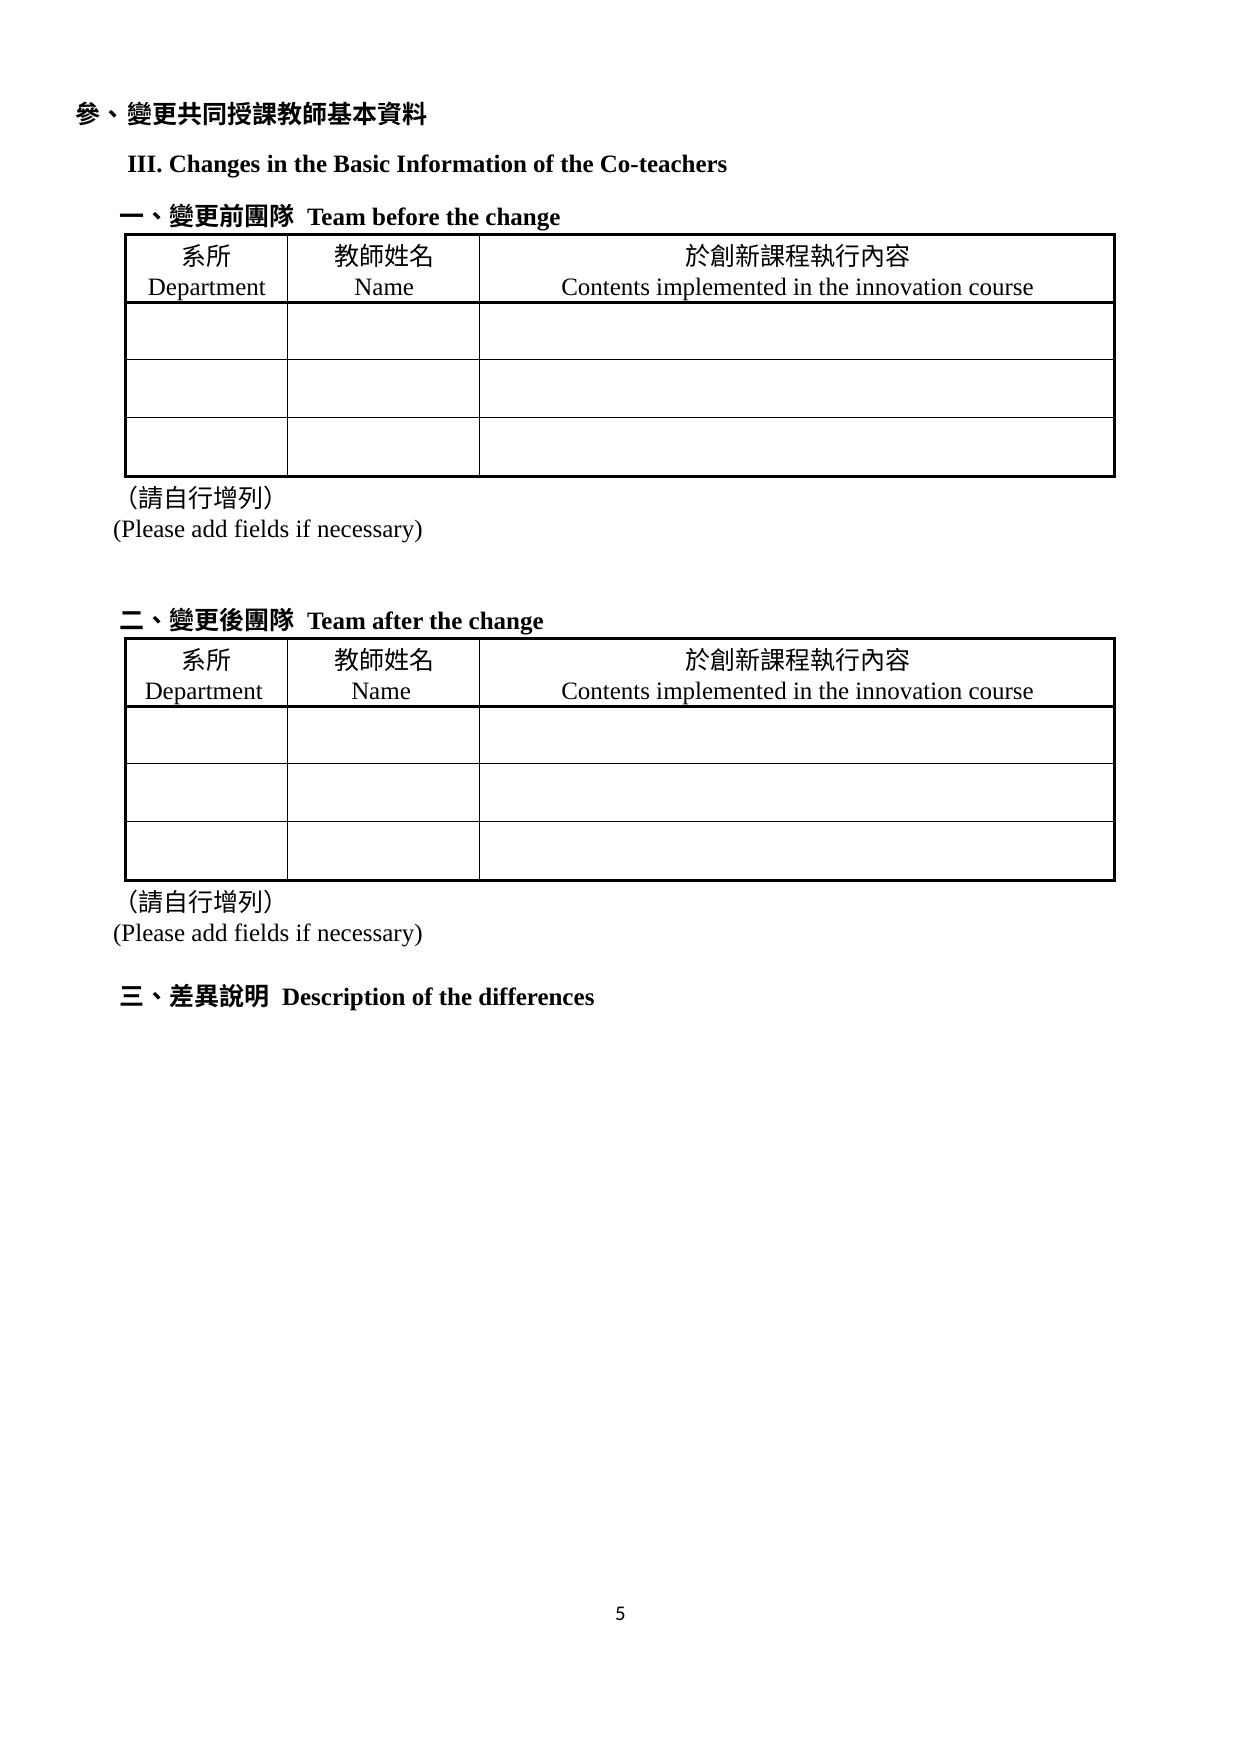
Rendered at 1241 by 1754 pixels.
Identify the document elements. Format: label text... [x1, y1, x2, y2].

table_cell [127, 360, 287, 417]
text 二、變更後團隊 Team after the change [119, 601, 1165, 637]
table_cell [480, 360, 1113, 417]
table_cell [288, 764, 479, 821]
table_cell [480, 822, 1113, 879]
table_cell [480, 708, 1113, 763]
table_cell [127, 304, 287, 359]
list 變更共同授課教師基本資料 [75, 94, 1165, 130]
table_cell [288, 304, 479, 359]
table_header 系所 Department [127, 236, 287, 301]
text (Please add fields if necessary) [113, 514, 1165, 543]
table_header 於創新課程執行內容 Contents implemented in the innovation course [480, 236, 1113, 301]
table_cell [480, 764, 1113, 821]
table_cell [288, 418, 479, 475]
table_cell [288, 360, 479, 417]
table_cell [288, 708, 479, 763]
text （請自行增列） [113, 882, 1165, 918]
text III. Changes in the Basic Information of the Co-teachers [127, 149, 1165, 178]
table_cell [127, 822, 287, 879]
table_cell [480, 304, 1113, 359]
table_cell [127, 418, 287, 475]
table_cell [127, 764, 287, 821]
text 三、差異說明 Description of the differences [119, 976, 1165, 1012]
table_cell [288, 822, 479, 879]
table_header 教師姓名 Name [288, 640, 479, 705]
table_header 系所 Department [127, 640, 287, 705]
table_header 教師姓名 Name [288, 236, 479, 301]
text 一、變更前團隊 Team before the change [119, 197, 1165, 233]
table_cell [127, 708, 287, 763]
text （請自行增列） [113, 478, 1165, 514]
table_header 於創新課程執行內容 Contents implemented in the innovation course [480, 640, 1113, 705]
table_cell [480, 418, 1113, 475]
text (Please add fields if necessary) [113, 918, 1165, 947]
